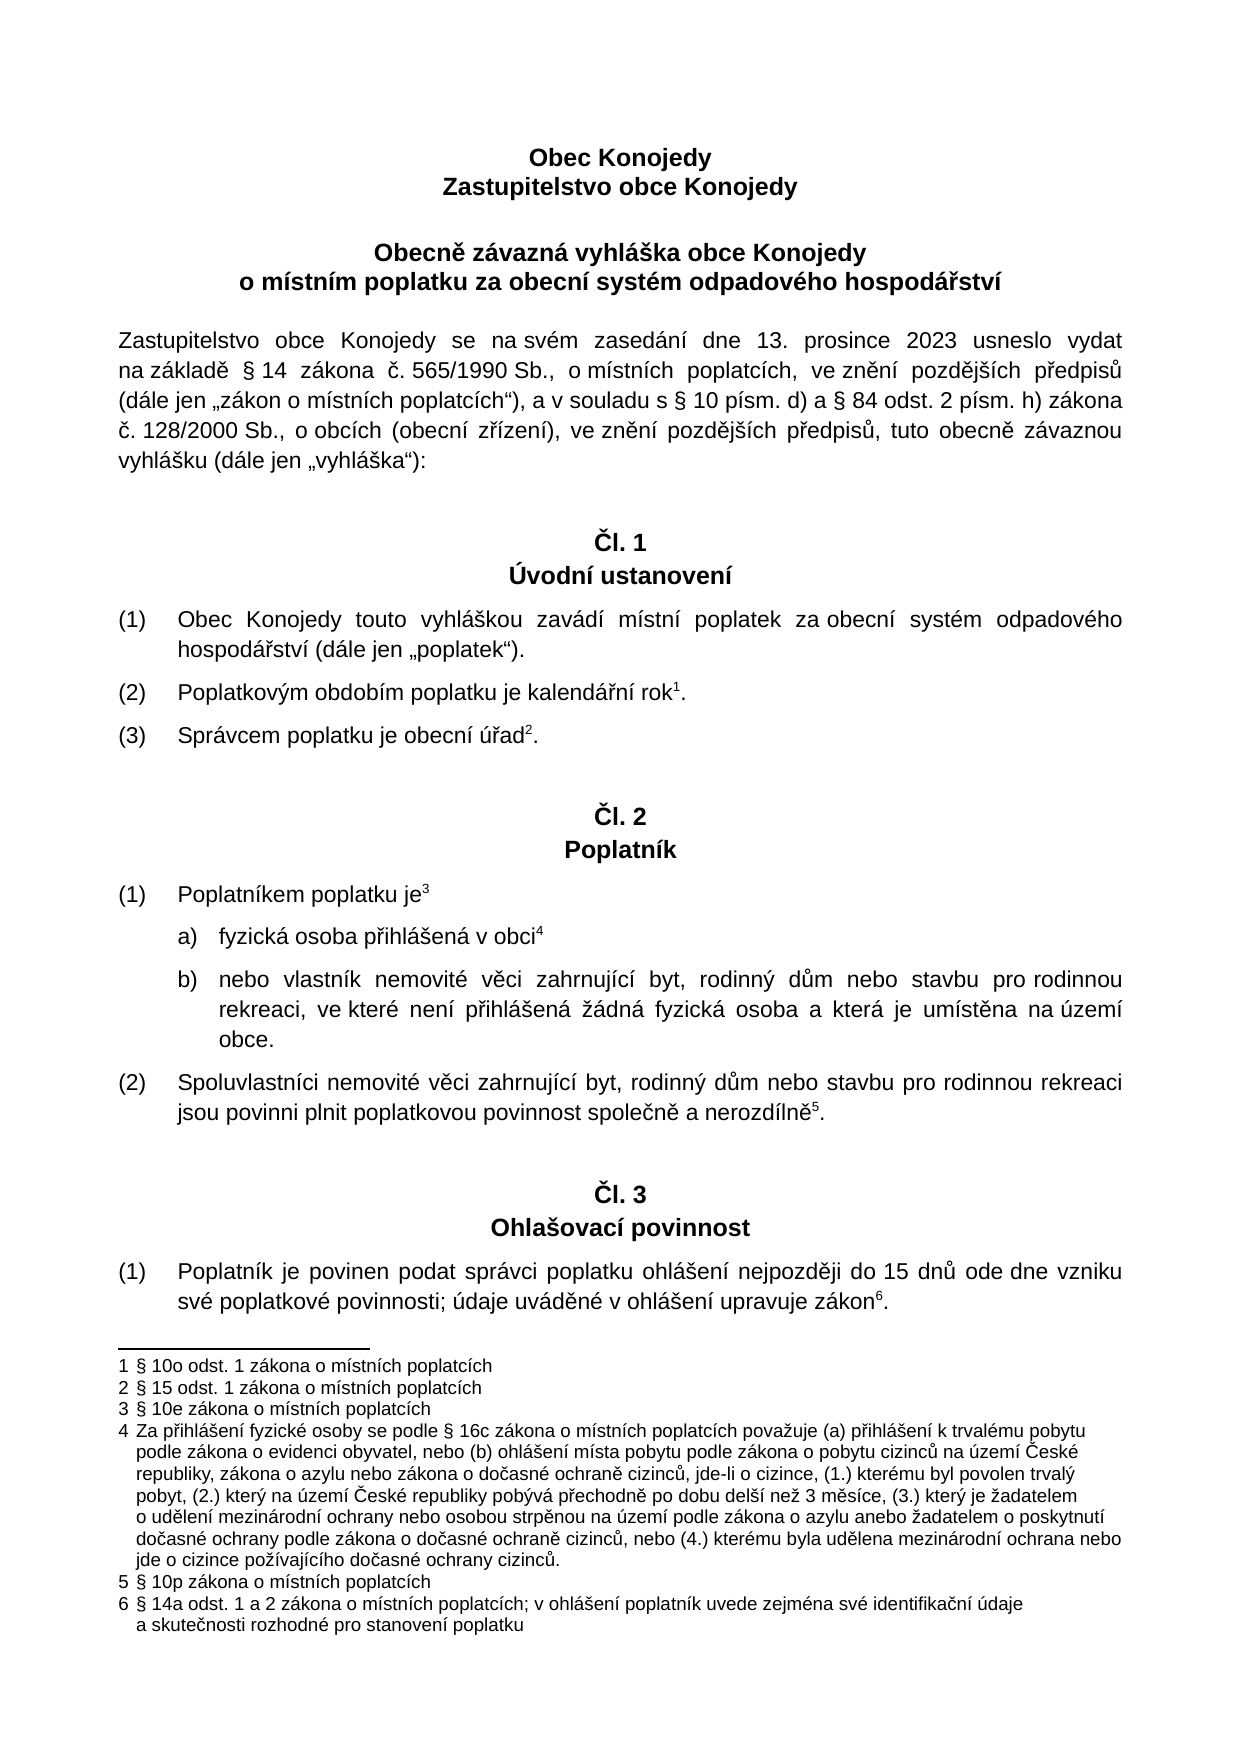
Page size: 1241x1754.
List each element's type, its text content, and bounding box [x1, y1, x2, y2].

list § 10e zákona o místních poplatcích [118, 1398, 1122, 1420]
text Zastupitelstvo obce Konojedy se na svém zasedání dne 13. prosince 2023 usneslo vydat na základě § 14 zákona č. 565/1990 Sb., o místních poplatcích, ve znění pozdějších předpisů (dále jen „zákon o místních poplatcích“), a v souladu s § 10 písm. d) a § 84 odst. 2 písm. h) zákona č. 128/2000 Sb., o obcích (obecní zřízení), ve znění pozdějších předpisů, tuto obecně závaznou vyhlášku (dále jen „vyhláška“): [118, 327, 1122, 474]
subtitle Čl. 2 Poplatník [118, 802, 1122, 864]
subtitle Čl. 1 Úvodní ustanovení [118, 528, 1122, 589]
list Poplatníkem poplatku je [118, 881, 1122, 907]
list § 14a odst. 1 a 2 zákona o místních poplatcích; v ohlášení poplatník uvede zejména své identifikační údaje a skutečnosti rozhodné pro stanovení poplatku [118, 1592, 1122, 1635]
list Poplatkovým obdobím poplatku je kalendářní rok. [118, 679, 1122, 706]
list Za přihlášení fyzické osoby se podle § 16c zákona o místních poplatcích považuje (a) přihlášení k trvalému pobytu podle zákona o evidenci obyvatel, nebo (b) ohlášení místa pobytu podle zákona o pobytu cizinců na území České republiky, zákona o azylu nebo zákona o dočasné ochraně cizinců, jde-li o cizince, (1.) kterému byl povolen trvalý pobyt, (2.) který na území České republiky pobývá přechodně po dobu delší než 3 měsíce, (3.) který je žadatelem o udělení mezinárodní ochrany nebo osobou strpěnou na území podle zákona o azylu anebo žadatelem o poskytnutí dočasné ochrany podle zákona o dočasné ochraně cizinců, nebo (4.) kterému byla udělena mezinárodní ochrana nebo jde o cizince požívajícího dočasné ochrany cizinců. [118, 1420, 1122, 1571]
subtitle Čl. 3 Ohlašovací povinnost [118, 1179, 1122, 1241]
list Spoluvlastníci nemovité věci zahrnující byt, rodinný dům nebo stavbu pro rodinnou rekreaci jsou povinni plnit poplatkovou povinnost společně a nerozdílně. [118, 1069, 1122, 1126]
list § 10o odst. 1 zákona o místních poplatcích [118, 1355, 1122, 1377]
list fyzická osoba přihlášená v obci [177, 923, 1122, 950]
list Poplatník je povinen podat správci poplatku ohlášení nejpozději do 15 dnů ode dne vzniku své poplatkové povinnosti; údaje uváděné v ohlášení upravuje zákon. [118, 1258, 1122, 1315]
subtitle Obecně závazná vyhláška obce Konojedy o místním poplatku za obecní systém odpadového hospodářství [118, 238, 1122, 295]
list § 10p zákona o místních poplatcích [118, 1571, 1122, 1592]
list nebo vlastník nemovité věci zahrnující byt, rodinný dům nebo stavbu pro rodinnou rekreaci, ve které není přihlášená žádná fyzická osoba a která je umístěna na území obce. [177, 966, 1122, 1053]
title Obec Konojedy Zastupitelstvo obce Konojedy [118, 143, 1122, 201]
list Obec Konojedy touto vyhláškou zavádí místní poplatek za obecní systém odpadového hospodářství (dále jen „poplatek“). [118, 606, 1122, 663]
list § 15 odst. 1 zákona o místních poplatcích [118, 1377, 1122, 1398]
list Správcem poplatku je obecní úřad. [118, 722, 1122, 748]
